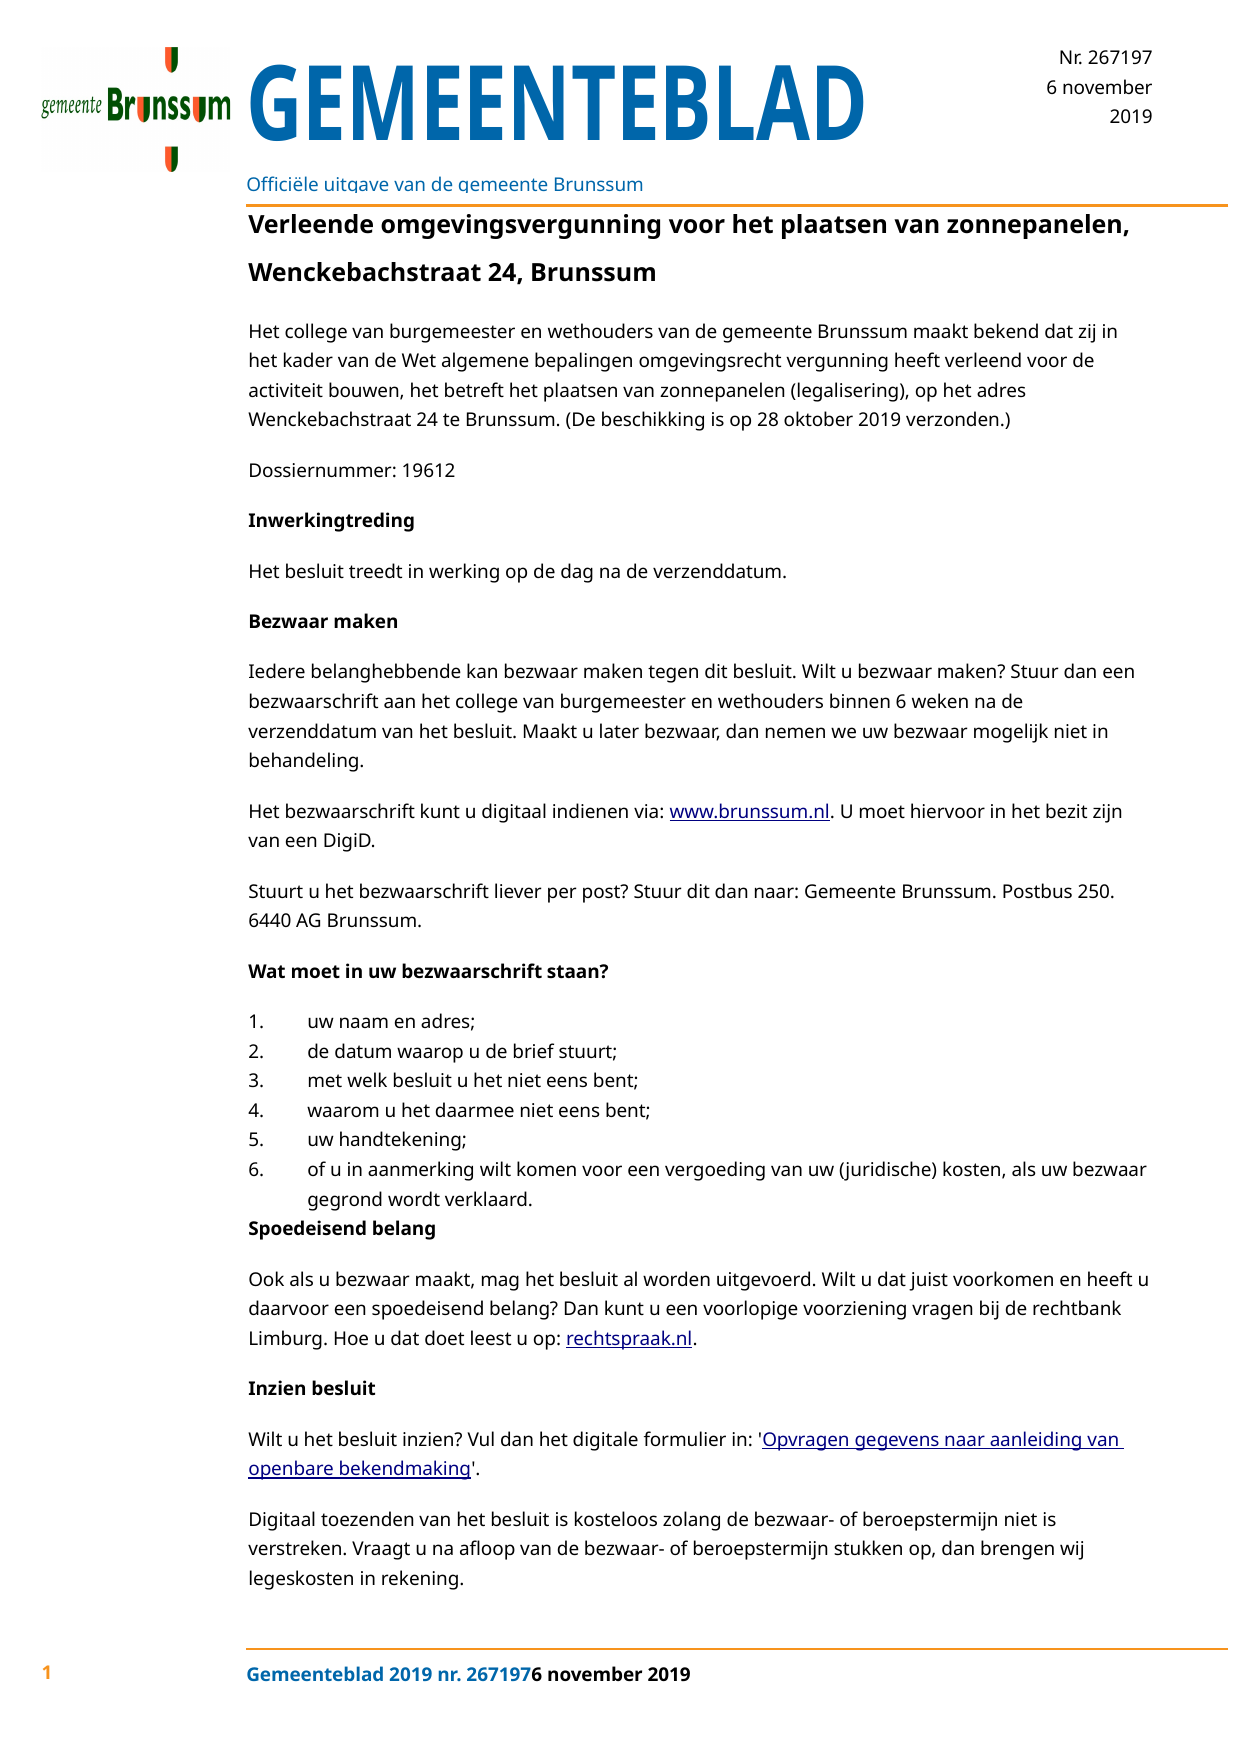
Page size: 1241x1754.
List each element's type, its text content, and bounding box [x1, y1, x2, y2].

text Inwerkingtreding [248, 507, 1152, 533]
text Spoedeisend belang [248, 1215, 1152, 1241]
list waarom u het daarmee niet eens bent; [248, 1097, 1152, 1123]
list of u in aanmerking wilt komen voor een vergoeding van uw (juridische) kosten, als uw bezwaar gegrond wordt verklaard. [248, 1156, 1152, 1212]
picture [41, 47, 231, 172]
text Wilt u het besluit inzien? Vul dan het digitale formulier in: 'Opvragen gegevens naar aanleiding van openbare bekendmaking'. [248, 1426, 1152, 1481]
text Verleende omgevingsvergunning voor het plaatsen van zonnepanelen, Wenckebachstraat 24, Brunssum [248, 207, 1152, 288]
text Het besluit treedt in werking op de dag na de verzenddatum. [248, 558, 1152, 584]
list met welk besluit u het niet eens bent; [248, 1067, 1152, 1093]
text Stuurt u het bezwaarschrift liever per post? Stuur dit dan naar: Gemeente Brunssum. Postbus 250. 6440 AG Brunssum. [248, 878, 1152, 933]
text Dossiernummer: 19612 [248, 457, 1152, 483]
list uw handtekening; [248, 1127, 1152, 1152]
text Wat moet in uw bezwaarschrift staan? [248, 958, 1152, 984]
list uw naam en adres; [248, 1008, 1152, 1034]
text Het bezwaarschrift kunt u digitaal indienen via: www.brunssum.nl. U moet hiervoor in het bezit zijn van een DigiD. [248, 798, 1152, 853]
list de datum waarop u de brief stuurt; [248, 1038, 1152, 1064]
text Inzien besluit [248, 1375, 1152, 1401]
text Bezwaar maken [248, 608, 1152, 634]
text Iedere belanghebbende kan bezwaar maken tegen dit besluit. Wilt u bezwaar maken? Stuur dan een bezwaarschrift aan het college van burgemeester en wethouders binnen 6 weken na de verzenddatum van het besluit. Maakt u later bezwaar, dan nemen we uw bezwaar mogelijk niet in behandeling. [248, 659, 1152, 773]
text Ook als u bezwaar maakt, mag het besluit al worden uitgevoerd. Wilt u dat juist voorkomen en heeft u daarvoor een spoedeisend belang? Dan kunt u een voorlopige voorziening vragen bij de rechtbank Limburg. Hoe u dat doet leest u op: rechtspraak.nl. [248, 1266, 1152, 1351]
text Het college van burgemeester en wethouders van de gemeente Brunssum maakt bekend dat zij in het kader van de Wet algemene bepalingen omgevingsrecht vergunning heeft verleend voor de activiteit bouwen, het betreft het plaatsen van zonnepanelen (legalisering), op het adres Wenckebachstraat 24 te Brunssum. (De beschikking is op 28 oktober 2019 verzonden.) [248, 318, 1152, 432]
text Digitaal toezenden van het besluit is kosteloos zolang de bezwaar- of beroepstermijn niet is verstreken. Vraagt u na afloop van de bezwaar- of beroepstermijn stukken op, dan brengen wij legeskosten in rekening. [248, 1506, 1152, 1591]
